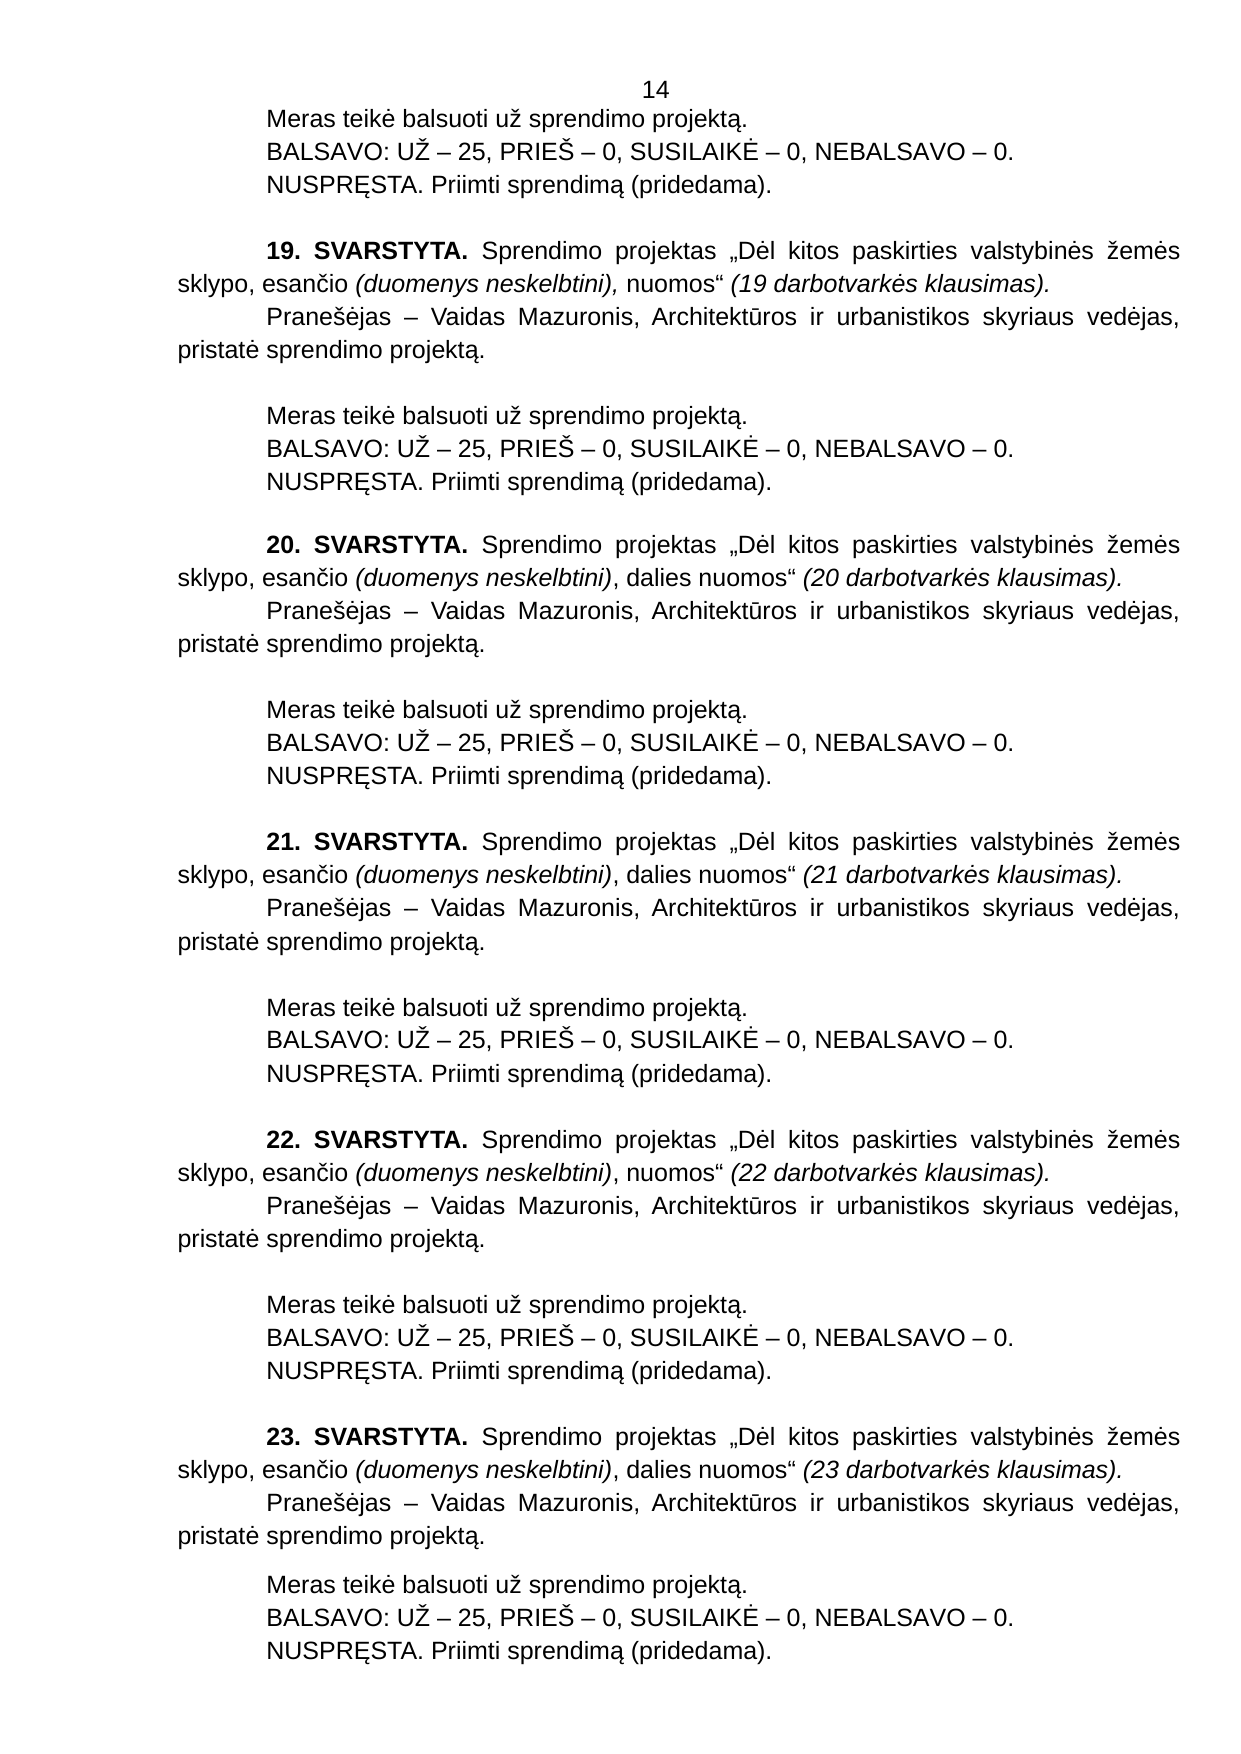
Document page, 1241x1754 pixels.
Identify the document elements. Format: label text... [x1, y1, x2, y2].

text Pranešėjas – Vaidas Mazuronis, Architektūros ir urbanistikos skyriaus vedėjas, pristatė sprendimo projektą. [177, 1488, 1181, 1549]
text Meras teikė balsuoti už sprendimo projektą. [177, 1570, 1181, 1599]
text Meras teikė balsuoti už sprendimo projektą. [177, 104, 1181, 132]
text NUSPRĘSTA. Priimti sprendimą (pridedama). [177, 467, 1181, 496]
text NUSPRĘSTA. Priimti sprendimą (pridedama). [177, 170, 1181, 198]
text Pranešėjas – Vaidas Mazuronis, Architektūros ir urbanistikos skyriaus vedėjas, pristatė sprendimo projektą. [177, 596, 1181, 658]
text Meras teikė balsuoti už sprendimo projektą. [177, 401, 1181, 430]
text BALSAVO: UŽ – 25, PRIEŠ – 0, SUSILAIKĖ – 0, NEBALSAVO – 0. [177, 137, 1181, 166]
text BALSAVO: UŽ – 25, PRIEŠ – 0, SUSILAIKĖ – 0, NEBALSAVO – 0. [177, 1323, 1181, 1351]
text Meras teikė balsuoti už sprendimo projektą. [177, 695, 1181, 724]
text Meras teikė balsuoti už sprendimo projektą. [177, 1290, 1181, 1318]
text 23. SVARSTYTA. Sprendimo projektas „Dėl kitos paskirties valstybinės žemės sklypo, esančio (duomenys neskelbtini), dalies nuomos“ (23 darbotvarkės klausimas). [177, 1422, 1181, 1483]
text Pranešėjas – Vaidas Mazuronis, Architektūros ir urbanistikos skyriaus vedėjas, pristatė sprendimo projektą. [177, 1191, 1181, 1252]
text Pranešėjas – Vaidas Mazuronis, Architektūros ir urbanistikos skyriaus vedėjas, pristatė sprendimo projektą. [177, 302, 1181, 364]
text BALSAVO: UŽ – 25, PRIEŠ – 0, SUSILAIKĖ – 0, NEBALSAVO – 0. [177, 1026, 1181, 1054]
text Pranešėjas – Vaidas Mazuronis, Architektūros ir urbanistikos skyriaus vedėjas, pristatė sprendimo projektą. [177, 893, 1181, 955]
text BALSAVO: UŽ – 25, PRIEŠ – 0, SUSILAIKĖ – 0, NEBALSAVO – 0. [177, 1603, 1181, 1632]
text 20. SVARSTYTA. Sprendimo projektas „Dėl kitos paskirties valstybinės žemės sklypo, esančio (duomenys neskelbtini), dalies nuomos“ (20 darbotvarkės klausimas). [177, 530, 1181, 592]
text Meras teikė balsuoti už sprendimo projektą. [177, 992, 1181, 1021]
text NUSPRĘSTA. Priimti sprendimą (pridedama). [177, 761, 1181, 790]
text NUSPRĘSTA. Priimti sprendimą (pridedama). [177, 1636, 1181, 1665]
text 21. SVARSTYTA. Sprendimo projektas „Dėl kitos paskirties valstybinės žemės sklypo, esančio (duomenys neskelbtini), dalies nuomos“ (21 darbotvarkės klausimas). [177, 827, 1181, 889]
text BALSAVO: UŽ – 25, PRIEŠ – 0, SUSILAIKĖ – 0, NEBALSAVO – 0. [177, 434, 1181, 463]
text BALSAVO: UŽ – 25, PRIEŠ – 0, SUSILAIKĖ – 0, NEBALSAVO – 0. [177, 728, 1181, 757]
text NUSPRĘSTA. Priimti sprendimą (pridedama). [177, 1058, 1181, 1087]
text 19. SVARSTYTA. Sprendimo projektas „Dėl kitos paskirties valstybinės žemės sklypo, esančio (duomenys neskelbtini), nuomos“ (19 darbotvarkės klausimas). [177, 236, 1181, 298]
text NUSPRĘSTA. Priimti sprendimą (pridedama). [177, 1356, 1181, 1384]
text 22. SVARSTYTA. Sprendimo projektas „Dėl kitos paskirties valstybinės žemės sklypo, esančio (duomenys neskelbtini), nuomos“ (22 darbotvarkės klausimas). [177, 1124, 1181, 1186]
